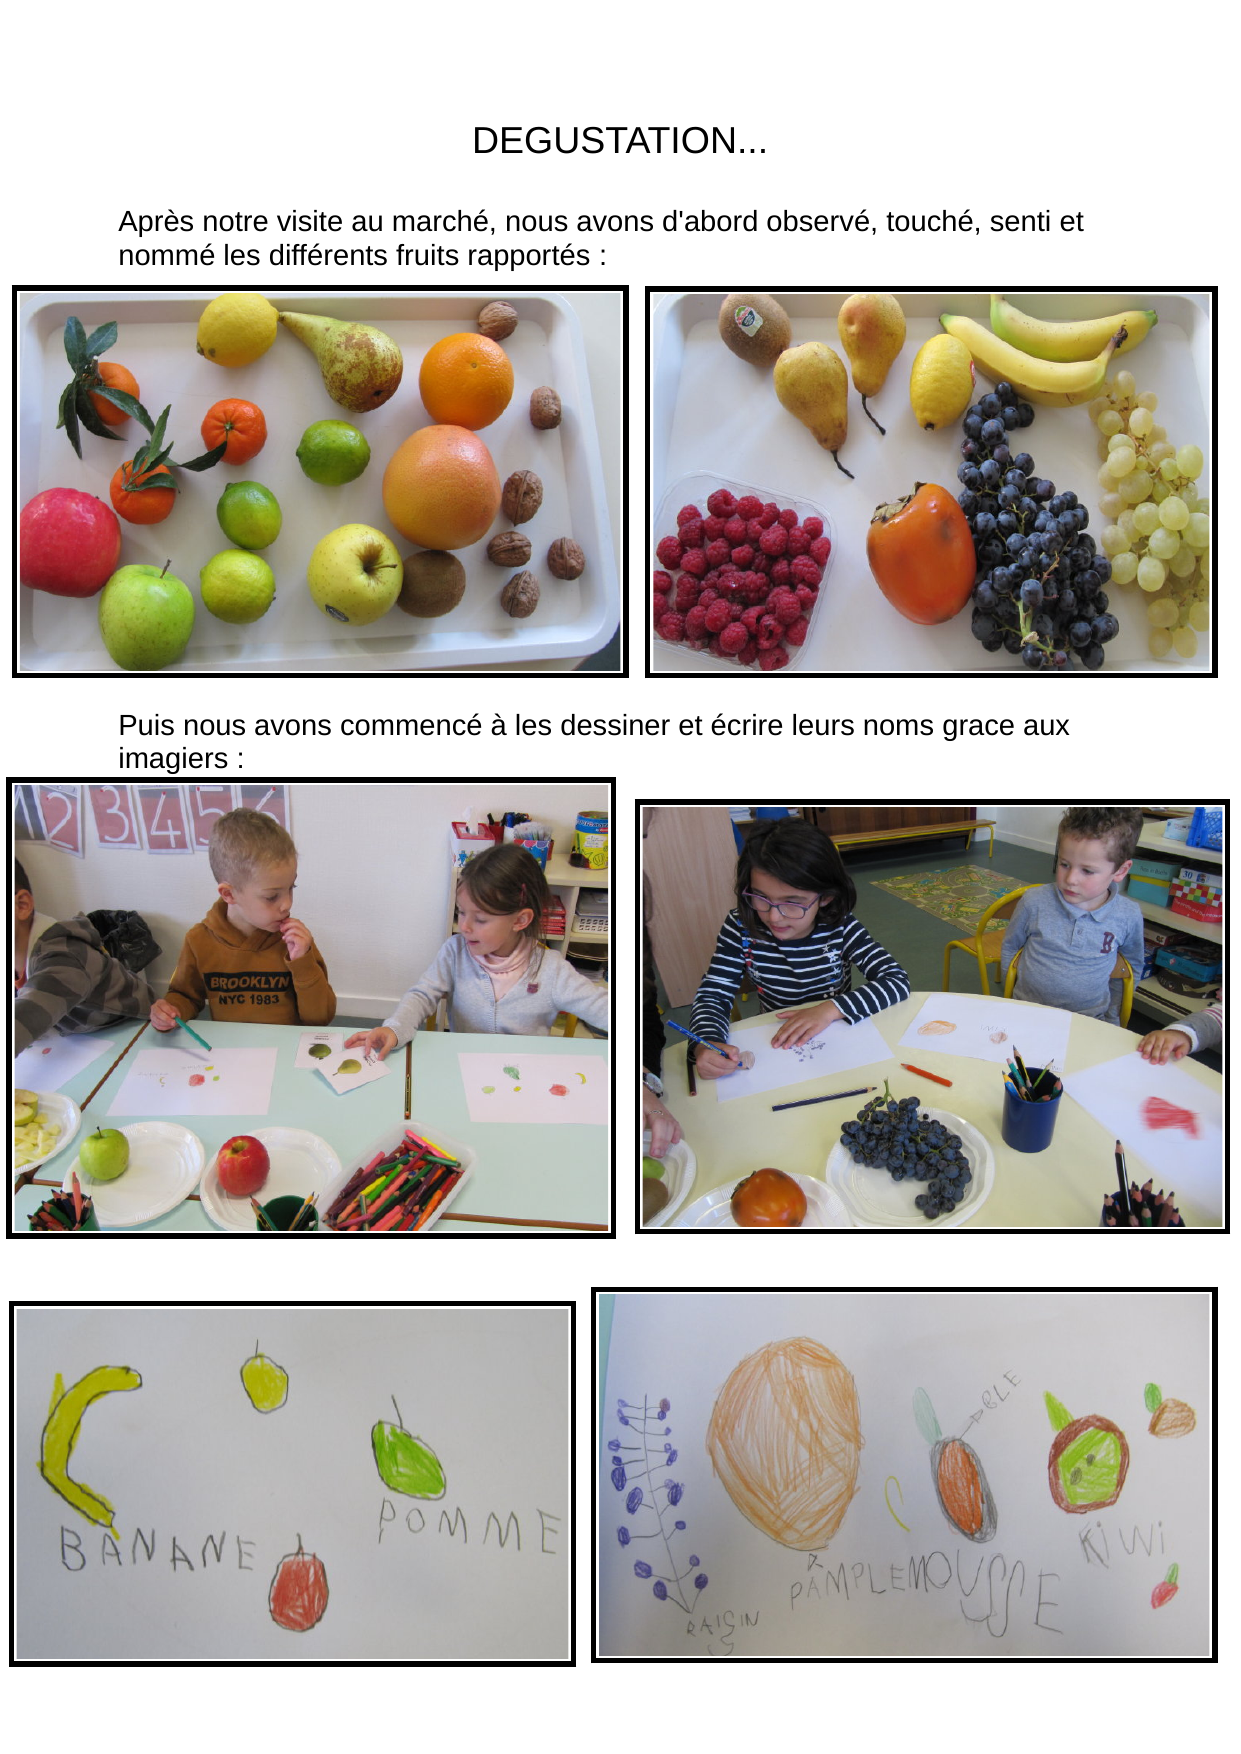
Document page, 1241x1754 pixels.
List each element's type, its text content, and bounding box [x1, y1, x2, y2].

picture [16, 1309, 569, 1659]
text [14, 1306, 571, 1661]
picture [653, 294, 1210, 671]
text Puis nous avons commencé à les dessiner et écrire leurs noms grace aux imagiers : [118, 707, 1122, 774]
picture [599, 1294, 1210, 1656]
text Après notre visite au marché, nous avons d'abord observé, touché, senti et nommé les différents fruits rapportés : [118, 204, 1122, 271]
picture [642, 807, 1223, 1227]
text [596, 1292, 1212, 1658]
picture [19, 293, 621, 671]
text [650, 292, 1212, 673]
picture [14, 785, 609, 1231]
text DEGUSTATION... [118, 118, 1122, 161]
